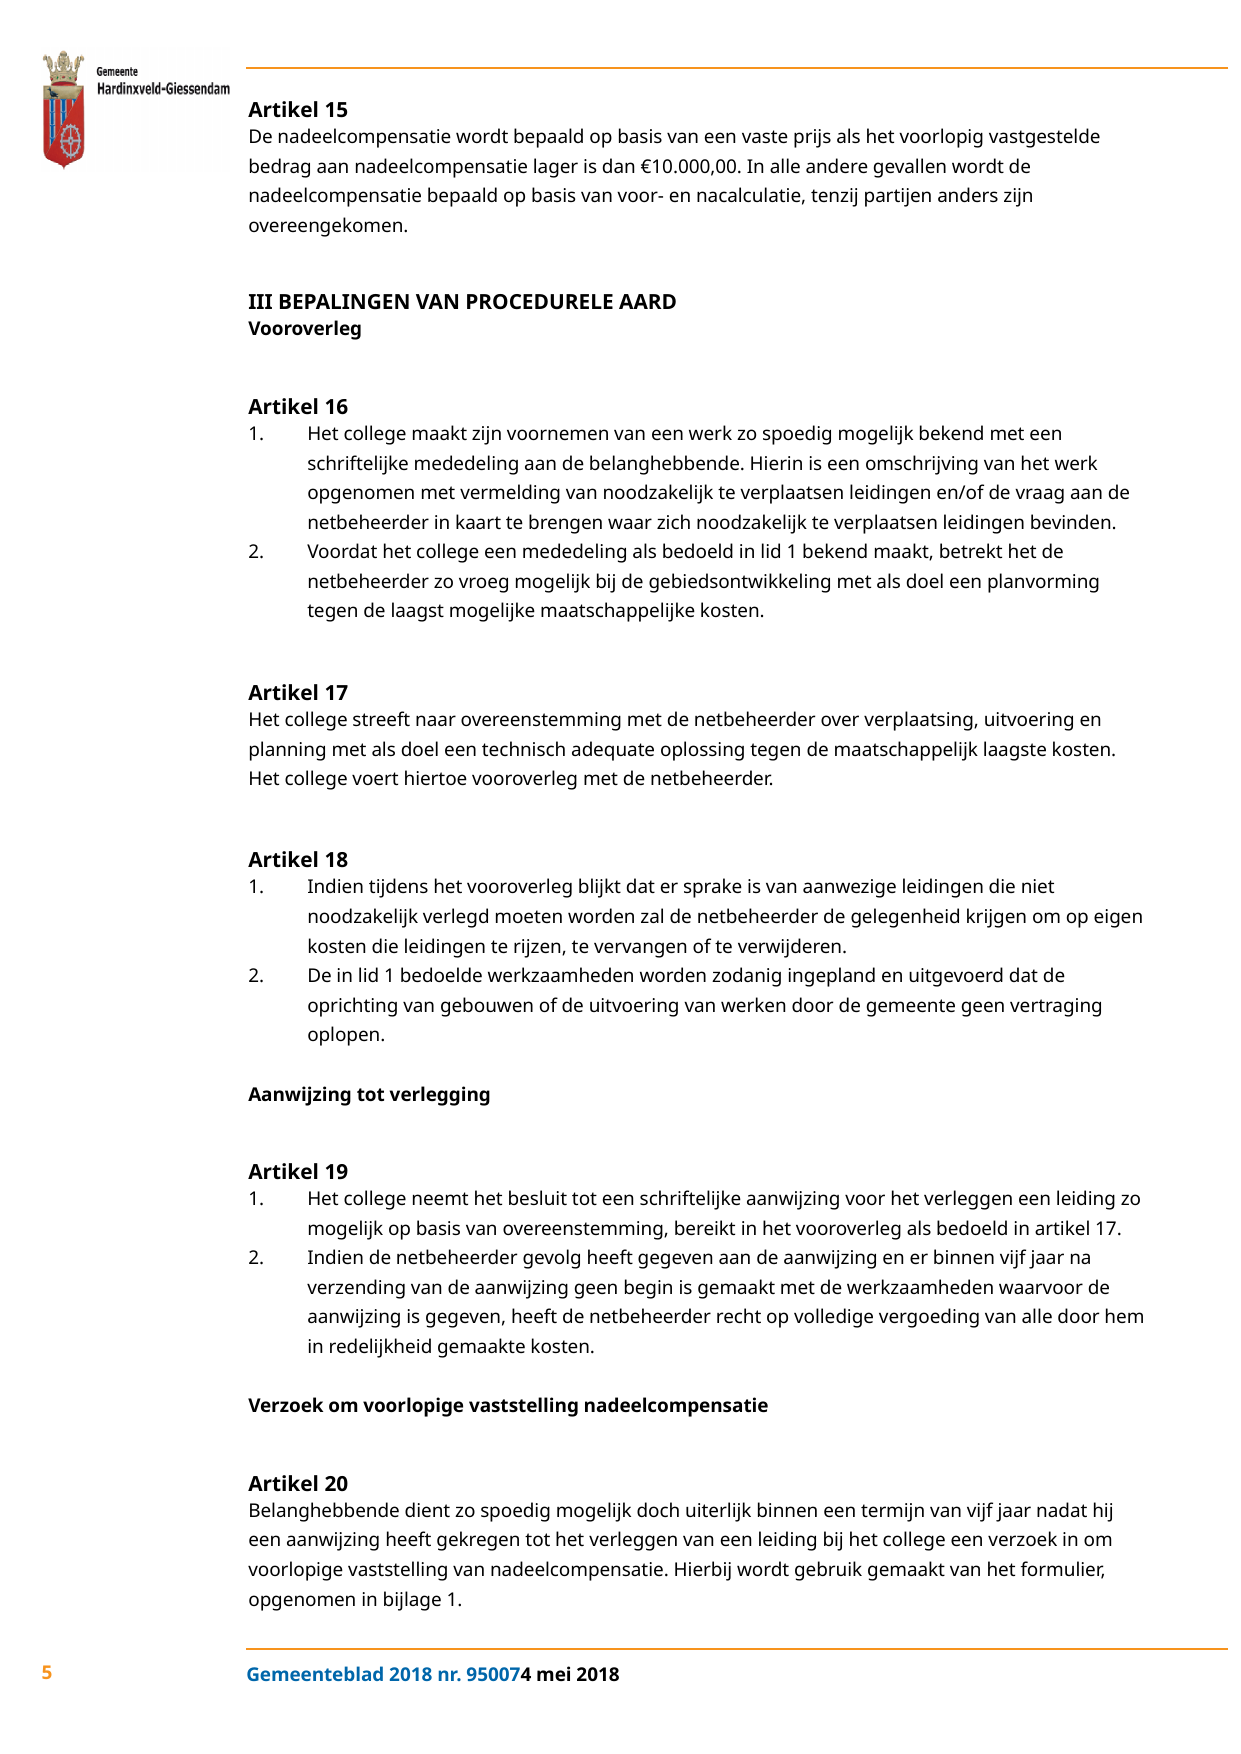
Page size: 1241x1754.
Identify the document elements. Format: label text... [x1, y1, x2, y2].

text Aanwijzing tot verlegging [248, 1081, 1152, 1107]
text Artikel 20 [248, 1469, 1152, 1497]
text Artikel 17 [248, 678, 1152, 706]
picture [41, 47, 231, 172]
list Het college maakt zijn voornemen van een werk zo spoedig mogelijk bekend met een schriftelijke mededeling aan de belanghebbende. Hierin is een omschrijving van het werk opgenomen met vermelding van noodzakelijk te verplaatsen leidingen en/of de vraag aan de netbeheerder in kaart te brengen waar zich noodzakelijk te verplaatsen leidingen bevinden. [248, 420, 1152, 535]
list Indien tijdens het vooroverleg blijkt dat er sprake is van aanwezige leidingen die niet noodzakelijk verlegd moeten worden zal de netbeheerder de gelegenheid krijgen om op eigen kosten die leidingen te rijzen, te vervangen of te verwijderen. [248, 874, 1152, 959]
list Het college neemt het besluit tot een schriftelijke aanwijzing voor het verleggen een leiding zo mogelijk op basis van overeenstemming, bereikt in het vooroverleg als bedoeld in artikel 17. [248, 1185, 1152, 1241]
text Artikel 16 [248, 392, 1152, 420]
list De in lid 1 bedoelde werkzaamheden worden zodanig ingepland en uitgevoerd dat de oprichting van gebouwen of de uitvoering van werken door de gemeente geen vertraging oplopen. [248, 962, 1152, 1047]
text Verzoek om voorlopige vaststelling nadeelcompensatie [248, 1392, 1152, 1418]
text III BEPALINGEN VAN PROCEDURELE AARD [248, 287, 1152, 316]
text Belanghebbende dient zo spoedig mogelijk doch uiterlijk binnen een termijn van vijf jaar nadat hij een aanwijzing heeft gekregen tot het verleggen van een leiding bij het college een verzoek in om voorlopige vaststelling van nadeelcompensatie. Hierbij wordt gebruik gemaakt van het formulier, opgenomen in bijlage 1. [248, 1497, 1152, 1612]
list Indien de netbeheerder gevolg heeft gegeven aan de aanwijzing en er binnen vijf jaar na verzending van de aanwijzing geen begin is gemaakt met de werkzaamheden waarvoor de aanwijzing is gegeven, heeft de netbeheerder recht op volledige vergoeding van alle door hem in redelijkheid gemaakte kosten. [248, 1244, 1152, 1359]
text De nadeelcompensatie wordt bepaald op basis van een vaste prijs als het voorlopig vastgestelde bedrag aan nadeelcompensatie lager is dan €10.000,00. In alle andere gevallen wordt de nadeelcompensatie bepaald op basis van voor- en nacalculatie, tenzij partijen anders zijn overeengekomen. [248, 123, 1152, 238]
text Artikel 18 [248, 845, 1152, 874]
text Artikel 15 [248, 95, 1152, 123]
text Artikel 19 [248, 1157, 1152, 1185]
text Het college streeft naar overeenstemming met de netbeheerder over verplaatsing, uitvoering en planning met als doel een technisch adequate oplossing tegen de maatschappelijk laagste kosten. Het college voert hiertoe vooroverleg met de netbeheerder. [248, 706, 1152, 791]
list Voordat het college een mededeling als bedoeld in lid 1 bekend maakt, betrekt het de netbeheerder zo vroeg mogelijk bij de gebiedsontwikkeling met als doel een planvorming tegen de laagst mogelijke maatschappelijke kosten. [248, 538, 1152, 623]
text Vooroverleg [248, 316, 1152, 341]
